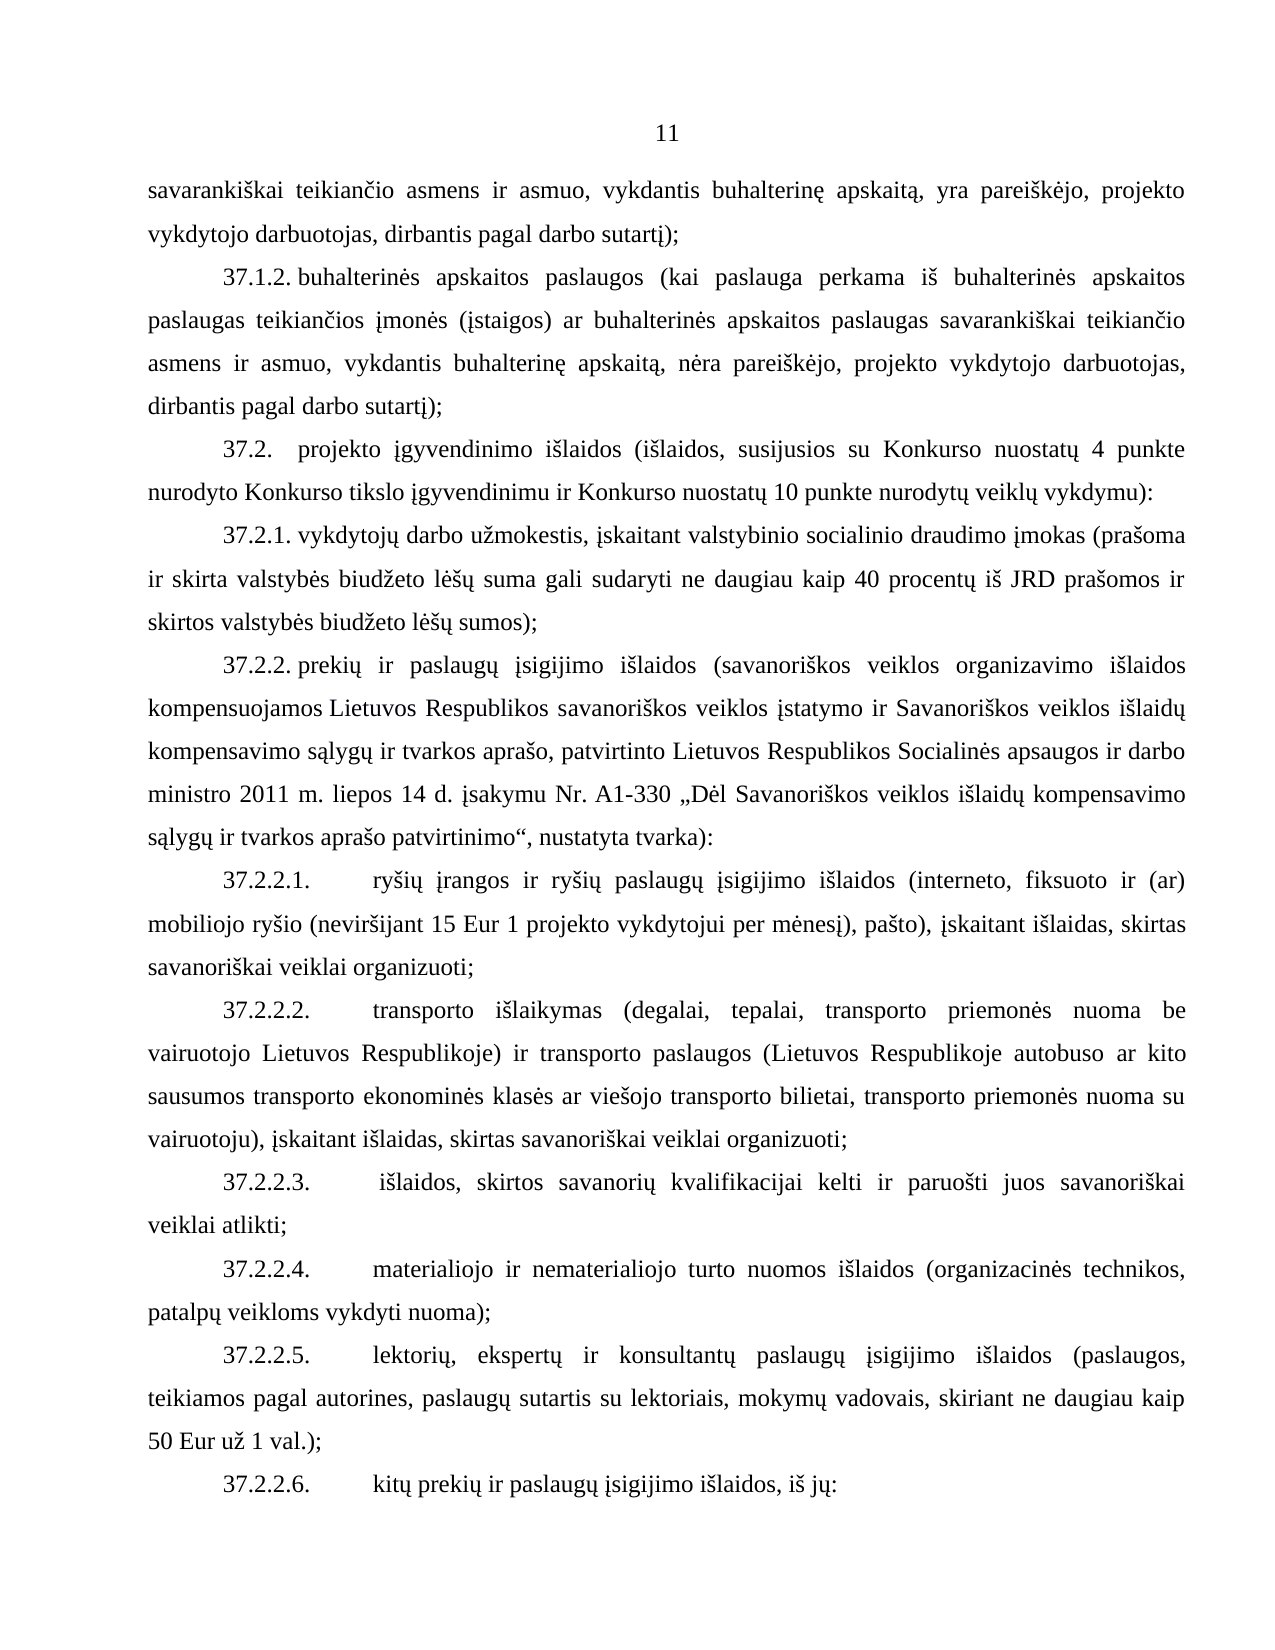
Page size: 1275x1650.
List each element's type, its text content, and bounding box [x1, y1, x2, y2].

text 37.2.2.4. materialiojo ir nematerialiojo turto nuomos išlaidos (organizacinės technikos, patalpų veikloms vykdyti nuoma); [148, 1254, 1186, 1326]
text 37.2.2.1. ryšių įrangos ir ryšių paslaugų įsigijimo išlaidos (interneto, fiksuoto ir (ar) mobiliojo ryšio (neviršijant 15 Eur 1 projekto vykdytojui per mėnesį), pašto), įskaitant išlaidas, skirtas savanoriškai veiklai organizuoti; [148, 866, 1186, 981]
text 37.1.2. buhalterinės apskaitos paslaugos (kai paslauga perkama iš buhalterinės apskaitos paslaugas teikiančios įmonės (įstaigos) ar buhalterinės apskaitos paslaugas savarankiškai teikiančio asmens ir asmuo, vykdantis buhalterinę apskaitą, nėra pareiškėjo, projekto vykdytojo darbuotojas, dirbantis pagal darbo sutartį); [148, 262, 1186, 420]
text savarankiškai teikiančio asmens ir asmuo, vykdantis buhalterinę apskaitą, yra pareiškėjo, projekto vykdytojo darbuotojas, dirbantis pagal darbo sutartį); [148, 176, 1186, 247]
text 37.2.1. vykdytojų darbo užmokestis, įskaitant valstybinio socialinio draudimo įmokas (prašoma ir skirta valstybės biudžeto lėšų suma gali sudaryti ne daugiau kaip 40 procentų iš JRD prašomos ir skirtos valstybės biudžeto lėšų sumos); [148, 521, 1186, 636]
text 37.2. projekto įgyvendinimo išlaidos (išlaidos, susijusios su Konkurso nuostatų 4 punkte nurodyto Konkurso tikslo įgyvendinimu ir Konkurso nuostatų 10 punkte nurodytų veiklų vykdymu): [148, 434, 1186, 506]
text 37.2.2.3. išlaidos, skirtos savanorių kvalifikacijai kelti ir paruošti juos savanoriškai veiklai atlikti; [148, 1167, 1186, 1239]
text 37.2.2.6. kitų prekių ir paslaugų įsigijimo išlaidos, iš jų: [148, 1469, 1186, 1498]
text 37.2.2.5. lektorių, ekspertų ir konsultantų paslaugų įsigijimo išlaidos (paslaugos, teikiamos pagal autorines, paslaugų sutartis su lektoriais, mokymų vadovais, skiriant ne daugiau kaip 50 Eur už 1 val.); [148, 1340, 1186, 1455]
text 37.2.2. prekių ir paslaugų įsigijimo išlaidos (savanoriškos veiklos organizavimo išlaidos kompensuojamos Lietuvos Respublikos savanoriškos veiklos įstatymo ir Savanoriškos veiklos išlaidų kompensavimo sąlygų ir tvarkos aprašo, patvirtinto Lietuvos Respublikos Socialinės apsaugos ir darbo ministro 2011 m. liepos 14 d. įsakymu Nr. A1‑330 „Dėl Savanoriškos veiklos išlaidų kompensavimo sąlygų ir tvarkos aprašo patvirtinimo“, nustatyta tvarka): [148, 650, 1186, 851]
text 37.2.2.2. transporto išlaikymas (degalai, tepalai, transporto priemonės nuoma be vairuotojo Lietuvos Respublikoje) ir transporto paslaugos (Lietuvos Respublikoje autobuso ar kito sausumos transporto ekonominės klasės ar viešojo transporto bilietai, transporto priemonės nuoma su vairuotoju), įskaitant išlaidas, skirtas savanoriškai veiklai organizuoti; [148, 995, 1186, 1153]
